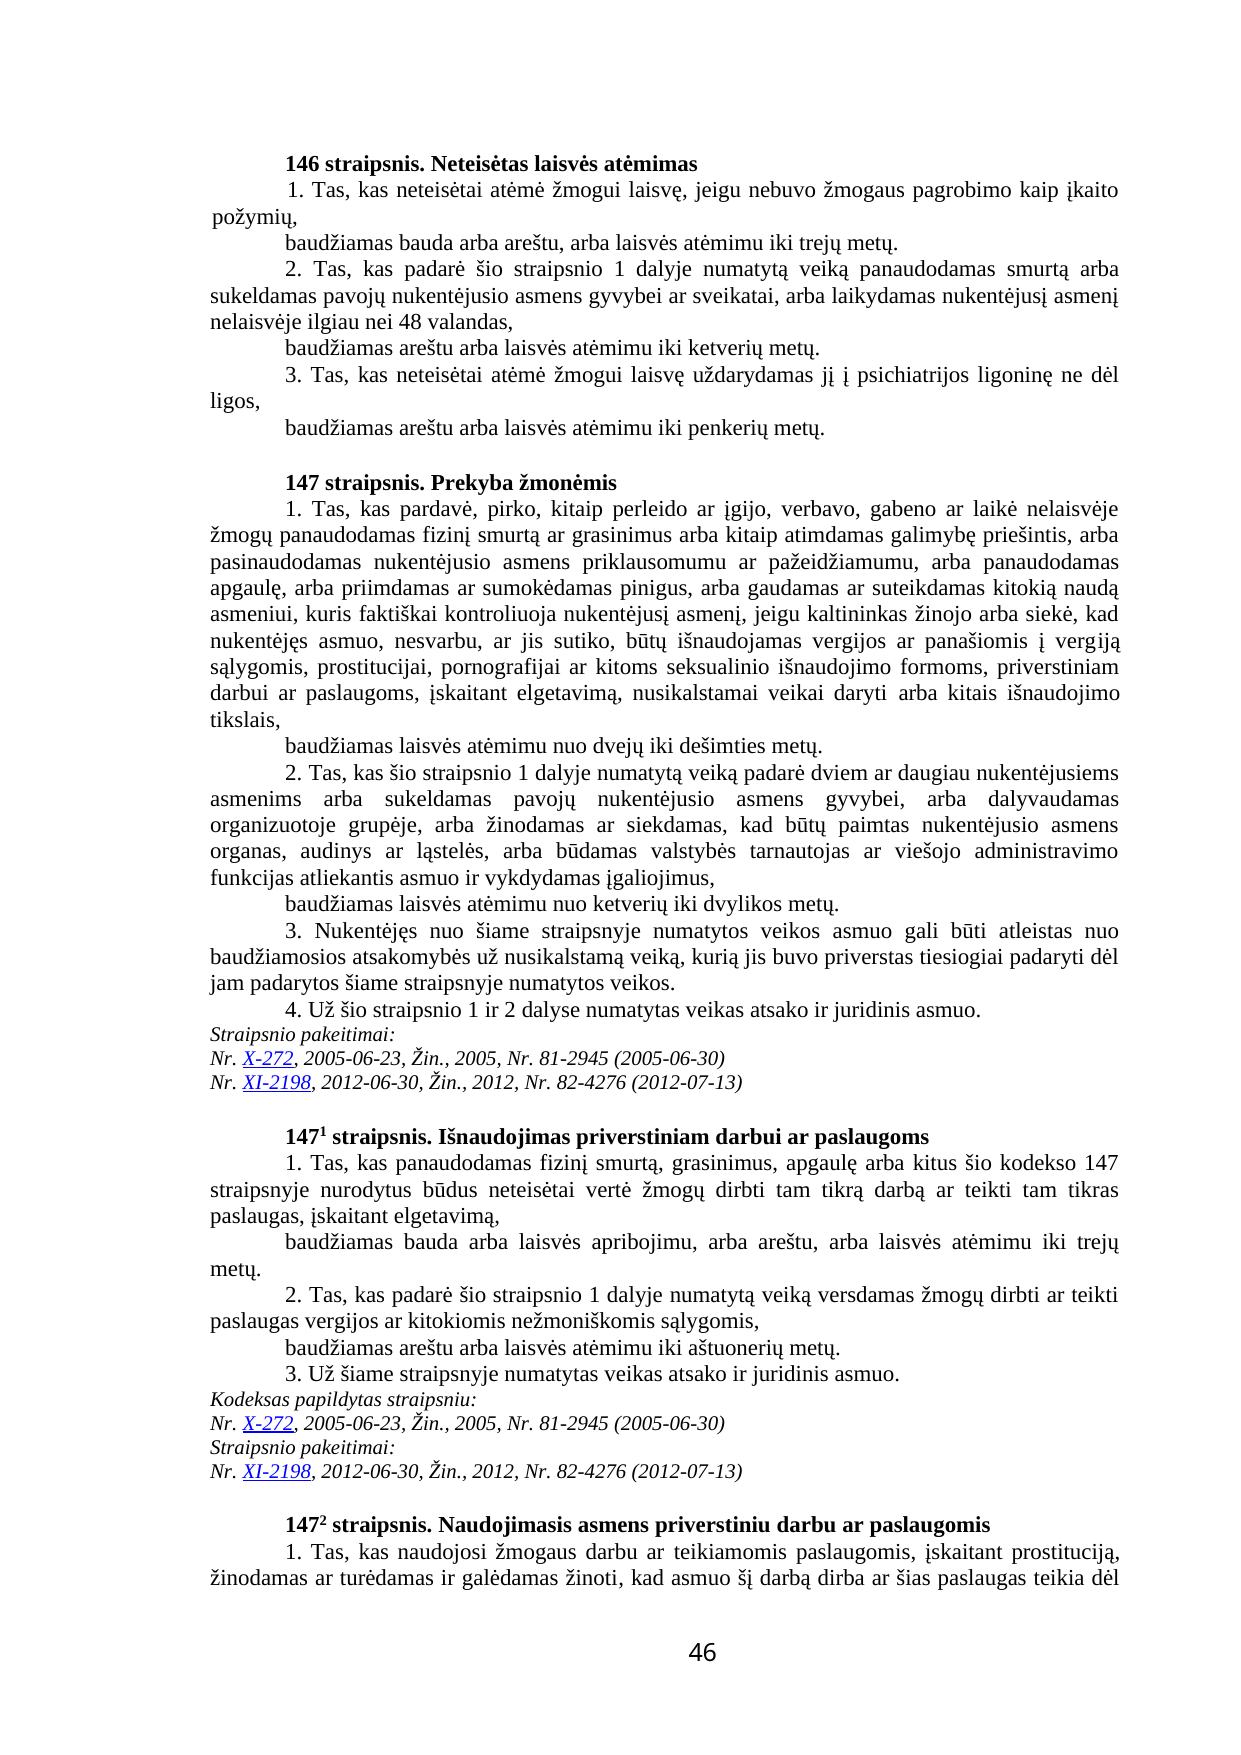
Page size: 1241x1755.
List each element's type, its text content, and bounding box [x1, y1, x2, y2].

text Straipsnio pakeitimai: [210, 1022, 1120, 1046]
text 1472 straipsnis. Naudojimasis asmens priverstiniu darbu ar paslaugomis [210, 1512, 1120, 1538]
text 2. Tas, kas šio straipsnio 1 dalyje numatytą veiką padarė dviem ar daugiau nukentėjusiems asmenims arba sukeldamas pavojų nukentėjusio asmens gyvybei, arba dalyvaudamas organizuotoje grupėje, arba žinodamas ar siekdamas, kad būtų paimtas nukentėjusio asmens organas, audinys ar ląstelės, arba būdamas valstybės tarnautojas ar viešojo administravimo funkcijas atliekantis asmuo ir vykdydamas įgaliojimus, [210, 758, 1120, 890]
text baudžiamas bauda arba areštu, arba laisvės atėmimu iki trejų metų. [210, 229, 1120, 255]
text 2. Tas, kas padarė šio straipsnio 1 dalyje numatytą veiką versdamas žmogų dirbti ar teikti paslaugas vergijos ar kitokiomis nežmoniškomis sąlygomis, [210, 1281, 1120, 1334]
text baudžiamas areštu arba laisvės atėmimu iki penkerių metų. [210, 413, 1120, 440]
text 1. Tas, kas pardavė, pirko, kitaip perleido ar įgijo, verbavo, gabeno ar laikė nelaisvėje žmogų panaudodamas fizinį smurtą ar grasinimus arba kitaip atimdamas galimybę priešintis, arba pasinaudodamas nukentėjusio asmens priklausomumu ar pažeidžiamumu, arba panaudodamas apgaulę, arba priimdamas ar sumokėdamas pinigus, arba gaudamas ar suteikdamas kitokią naudą asmeniui, kuris faktiškai kontroliuoja nukentėjusį asmenį, jeigu kaltininkas žinojo arba siekė, kad nukentėjęs asmuo, nesvarbu, ar jis sutiko, būtų išnaudojamas vergijos ar panašiomis į vergiją sąlygomis, prostitucijai, pornografijai ar kitoms seksualinio išnaudojimo formoms, priverstiniam darbui ar paslaugoms, įskaitant elgetavimą, nusikalstamai veikai daryti arba kitais išnaudojimo tikslais, [210, 495, 1120, 732]
text Nr. XI-2198, 2012-06-30, Žin., 2012, Nr. 82-4276 (2012-07-13) [210, 1459, 1120, 1483]
text 4. Už šio straipsnio 1 ir 2 dalyse numatytas veikas atsako ir juridinis asmuo. [210, 996, 1120, 1022]
text 147 straipsnis. Prekyba žmonėmis [210, 469, 1120, 495]
text baudžiamas laisvės atėmimu nuo dvejų iki dešimties metų. [210, 732, 1120, 758]
text Straipsnio pakeitimai: [210, 1435, 1120, 1459]
text 1. Tas, kas panaudodamas fizinį smurtą, grasinimus, apgaulę arba kitus šio kodekso 147 straipsnyje nurodytus būdus neteisėtai vertė žmogų dirbti tam tikrą darbą ar teikti tam tikras paslaugas, įskaitant elgetavimą, [210, 1149, 1120, 1228]
text 1. Tas, kas naudojosi žmogaus darbu ar teikiamomis paslaugomis, įskaitant prostituciją, žinodamas ar turėdamas ir galėdamas žinoti, kad asmuo šį darbą dirba ar šias paslaugas teikia dėl [210, 1538, 1120, 1591]
text Kodeksas papildytas straipsniu: [210, 1387, 1120, 1411]
text baudžiamas areštu arba laisvės atėmimu iki aštuonerių metų. [210, 1334, 1120, 1360]
text Nr. X-272, 2005-06-23, Žin., 2005, Nr. 81-2945 (2005-06-30) [210, 1411, 1120, 1435]
text 1. Tas, kas neteisėtai atėmė žmogui laisvę, jeigu nebuvo žmogaus pagrobimo kaip įkaito požymių, [212, 176, 1120, 229]
text 2. Tas, kas padarė šio straipsnio 1 dalyje numatytą veiką panaudodamas smurtą arba sukeldamas pavojų nukentėjusio asmens gyvybei ar sveikatai, arba laikydamas nukentėjusį asmenį nelaisvėje ilgiau nei 48 valandas, [210, 255, 1120, 334]
text Nr. X-272, 2005-06-23, Žin., 2005, Nr. 81-2945 (2005-06-30) [210, 1046, 1120, 1070]
text baudžiamas bauda arba laisvės apribojimu, arba areštu, arba laisvės atėmimu iki trejų metų. [210, 1228, 1120, 1281]
text baudžiamas areštu arba laisvės atėmimu iki ketverių metų. [210, 334, 1120, 361]
text 3. Nukentėjęs nuo šiame straipsnyje numatytos veikos asmuo gali būti atleistas nuo baudžiamosios atsakomybės už nusikalstamą veiką, kurią jis buvo priverstas tiesiogiai padaryti dėl jam padarytos šiame straipsnyje numatytos veikos. [210, 917, 1120, 996]
text Nr. XI-2198, 2012-06-30, Žin., 2012, Nr. 82-4276 (2012-07-13) [210, 1070, 1120, 1094]
text 146 straipsnis. Neteisėtas laisvės atėmimas [210, 150, 1120, 176]
text 1471 straipsnis. Išnaudojimas priverstiniam darbui ar paslaugoms [210, 1123, 1120, 1149]
text baudžiamas laisvės atėmimu nuo ketverių iki dvylikos metų. [210, 890, 1120, 917]
text 3. Tas, kas neteisėtai atėmė žmogui laisvę uždarydamas jį į psichiatrijos ligoninę ne dėl ligos, [210, 361, 1120, 413]
text 3. Už šiame straipsnyje numatytas veikas atsako ir juridinis asmuo. [210, 1360, 1120, 1387]
